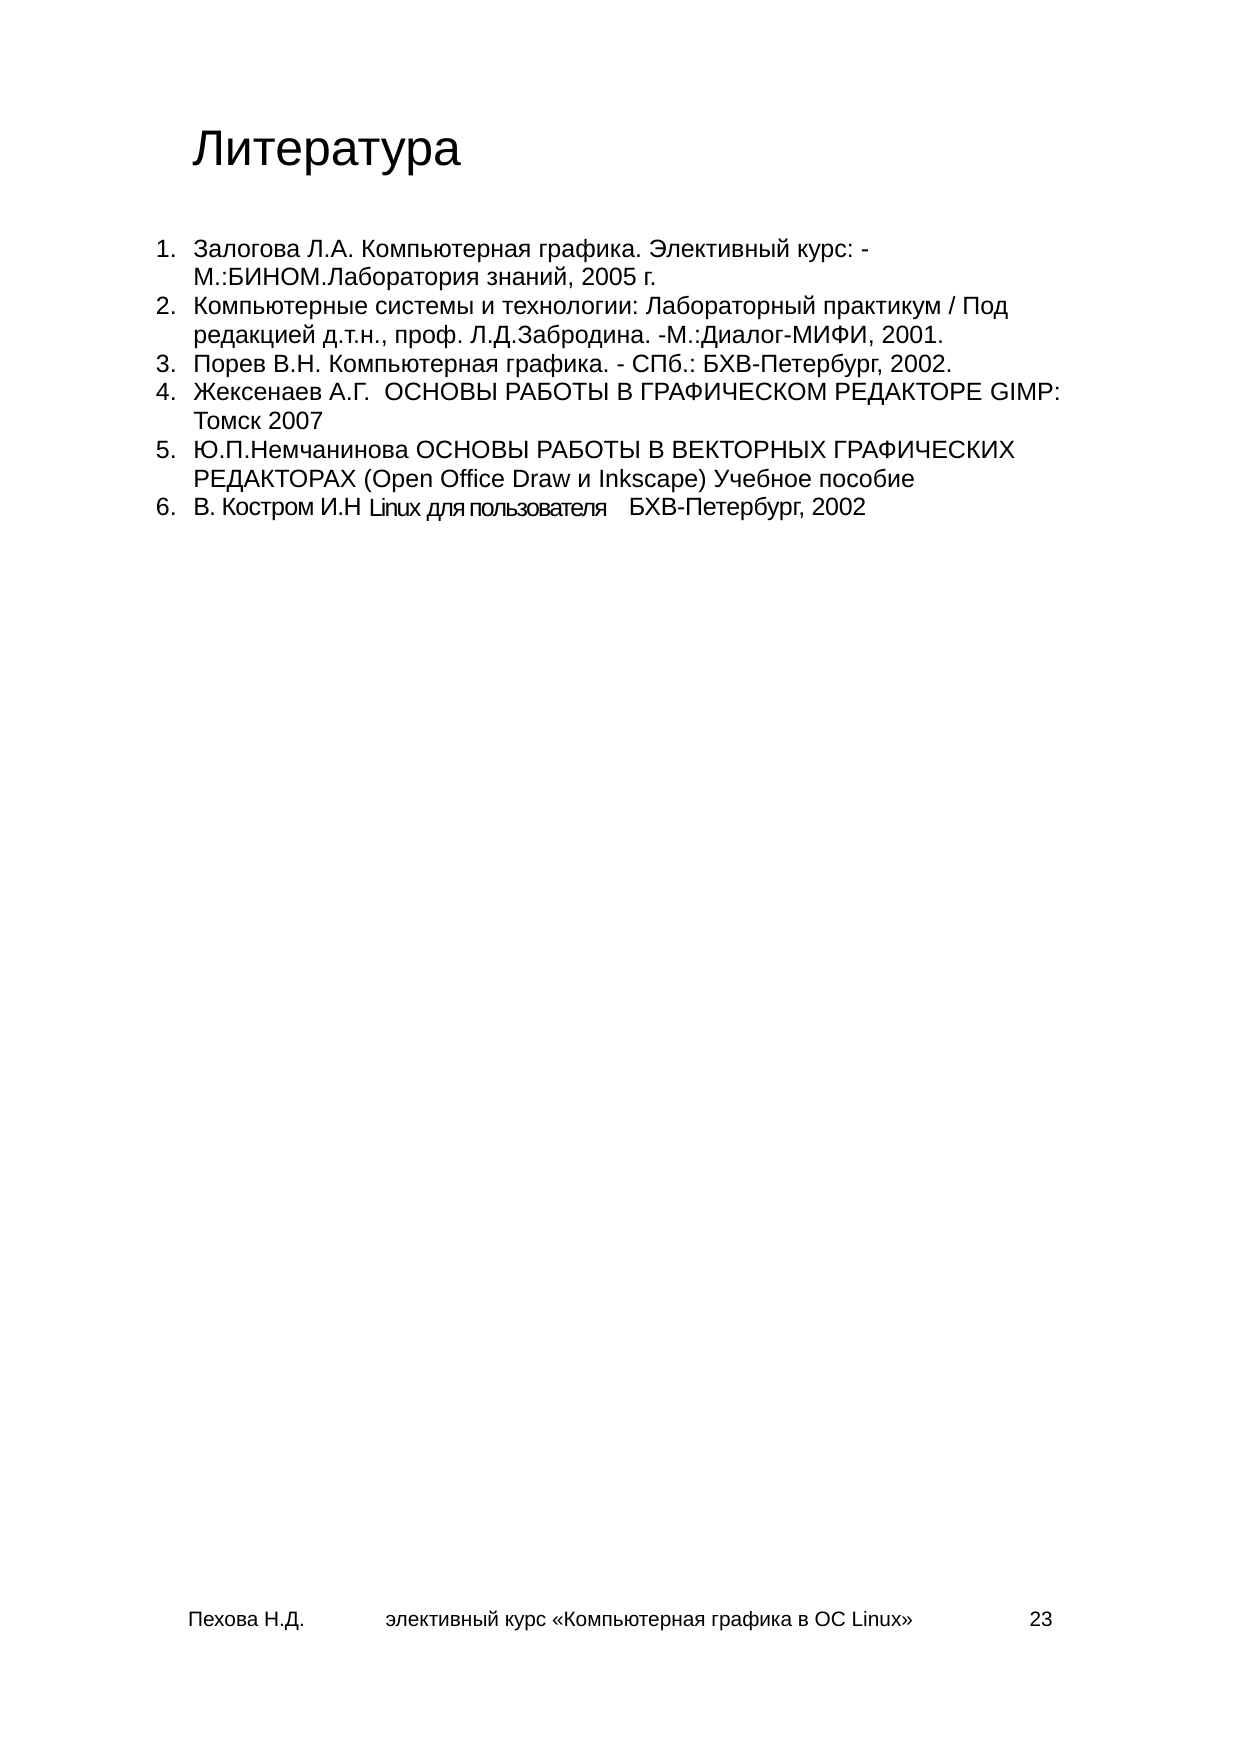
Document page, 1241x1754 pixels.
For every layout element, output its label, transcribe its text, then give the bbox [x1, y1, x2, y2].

text Литература [118, 118, 1122, 176]
list Порев В.Н. Компьютерная графика. - СПб.: БХВ-Петербург, 2002. [156, 348, 1122, 377]
list Жексенаев А.Г. ОСНОВЫ РАБОТЫ В ГРАФИЧЕСКОМ РЕДАКТОРЕ GIMP: Томск 2007 [156, 377, 1122, 435]
list Компьютерные системы и технологии: Лабораторный практикум / Под редакцией д.т.н., проф. Л.Д.Забродина. -М.:Диалог-МИФИ, 2001. [156, 291, 1122, 348]
list Ю.П.Немчанинова ОСНОВЫ РАБОТЫ В ВЕКТОРНЫХ ГРАФИЧЕСКИХ РЕДАКТОРАХ (Open Office Draw и Inkscape) Учебное пособие [156, 435, 1122, 492]
list В. Костром И.Н Linux для пользователя БХВ-Петербург, 2002 [156, 492, 1122, 522]
list Залогова Л.А. Компьютерная графика. Элективный курс: -М.:БИНОМ.Лаборатория знаний, 2005 г. [156, 233, 1122, 291]
